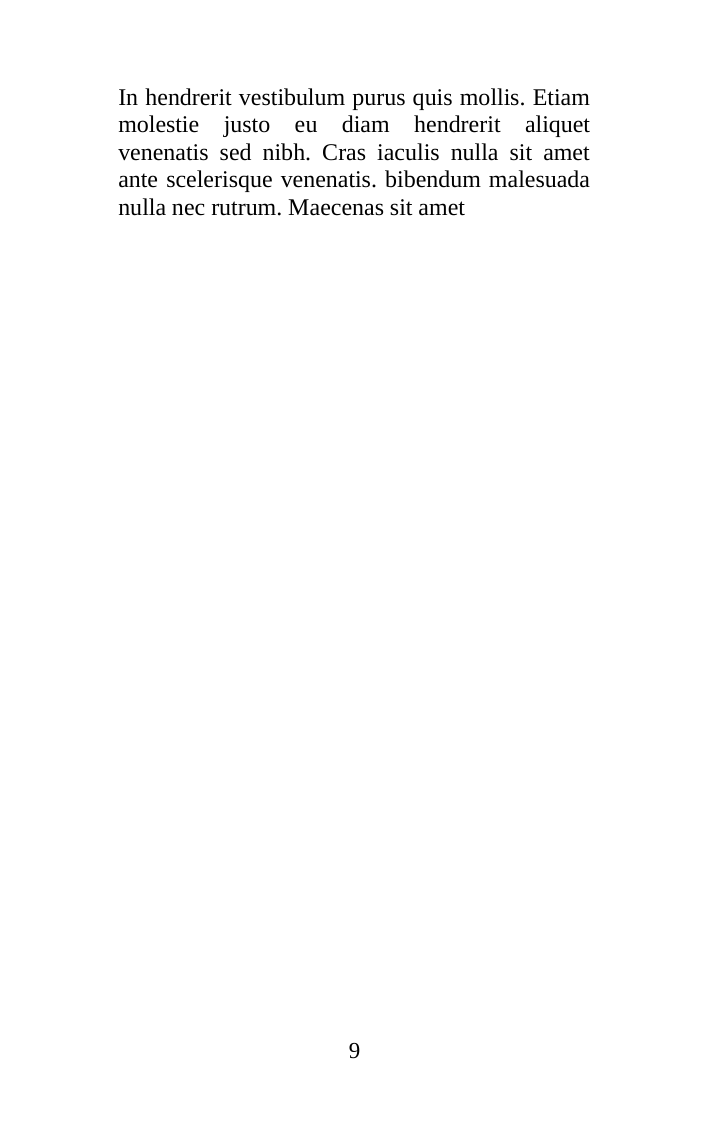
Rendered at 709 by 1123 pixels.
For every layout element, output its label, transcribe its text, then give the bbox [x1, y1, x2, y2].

text In hendrerit vestibulum purus quis mollis. Etiam molestie justo eu diam hendrerit aliquet venenatis sed nibh. Cras iaculis nulla sit amet ante scelerisque venenatis. bibendum malesuada nulla nec rutrum. Maecenas sit amet [118, 83, 591, 221]
